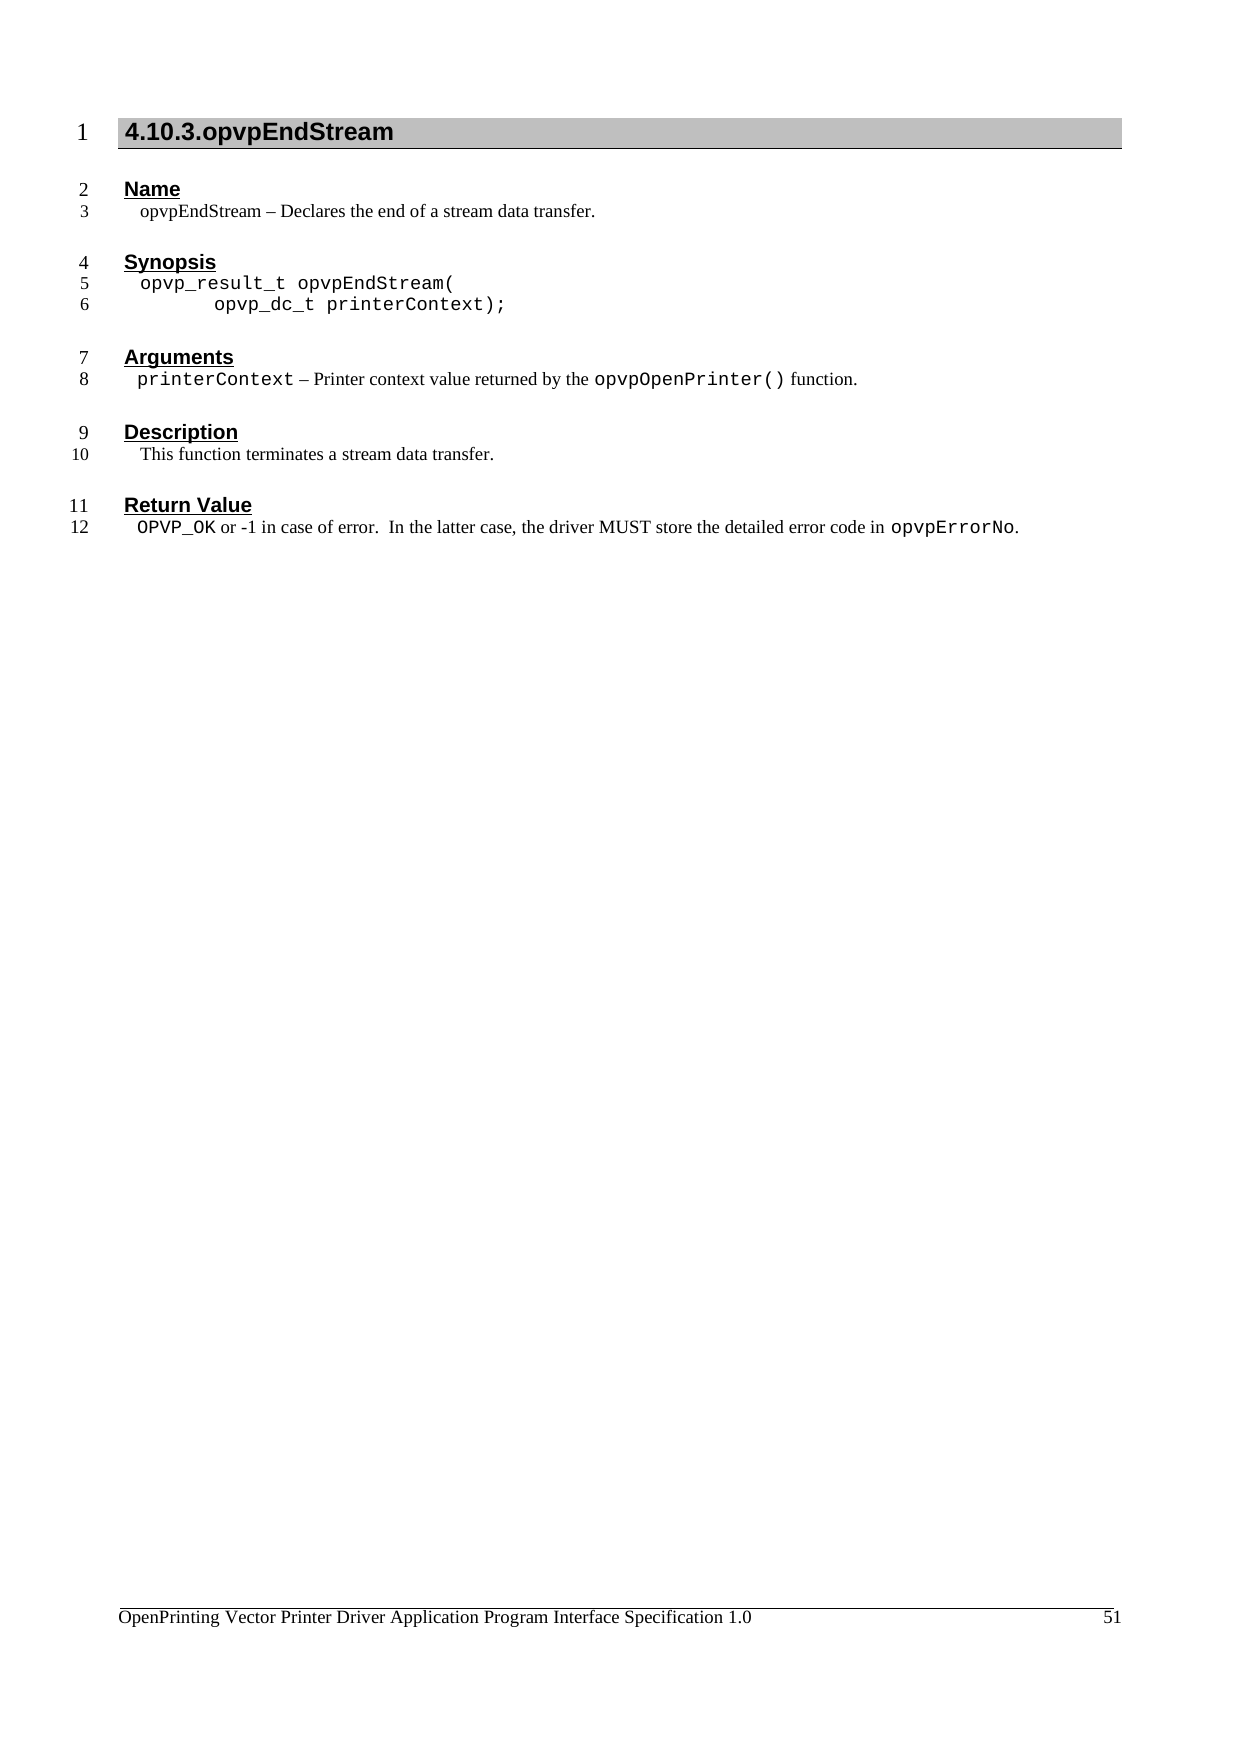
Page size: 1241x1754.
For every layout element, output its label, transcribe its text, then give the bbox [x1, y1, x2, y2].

subtitle opvpEndStream [118, 118, 1122, 148]
subtitle Name [118, 177, 1122, 201]
subtitle Synopsis [118, 251, 1122, 274]
text printerContext – Printer context value returned by the opvpOpenPrinter() function. [137, 369, 1103, 391]
text opvp_result_t opvpEndStream( opvp_dc_t printerContext); [140, 274, 1100, 316]
subtitle Return Value [118, 493, 1122, 517]
subtitle Description [118, 420, 1122, 444]
text opvpEndStream – Declares the end of a stream data transfer. [140, 201, 1100, 221]
subtitle Arguments [118, 346, 1122, 369]
text This function terminates a stream data transfer. [140, 444, 1100, 464]
text OPVP_OK or -1 in case of error. In the latter case, the driver MUST store the detailed error code in opvpErrorNo. [137, 517, 1103, 539]
